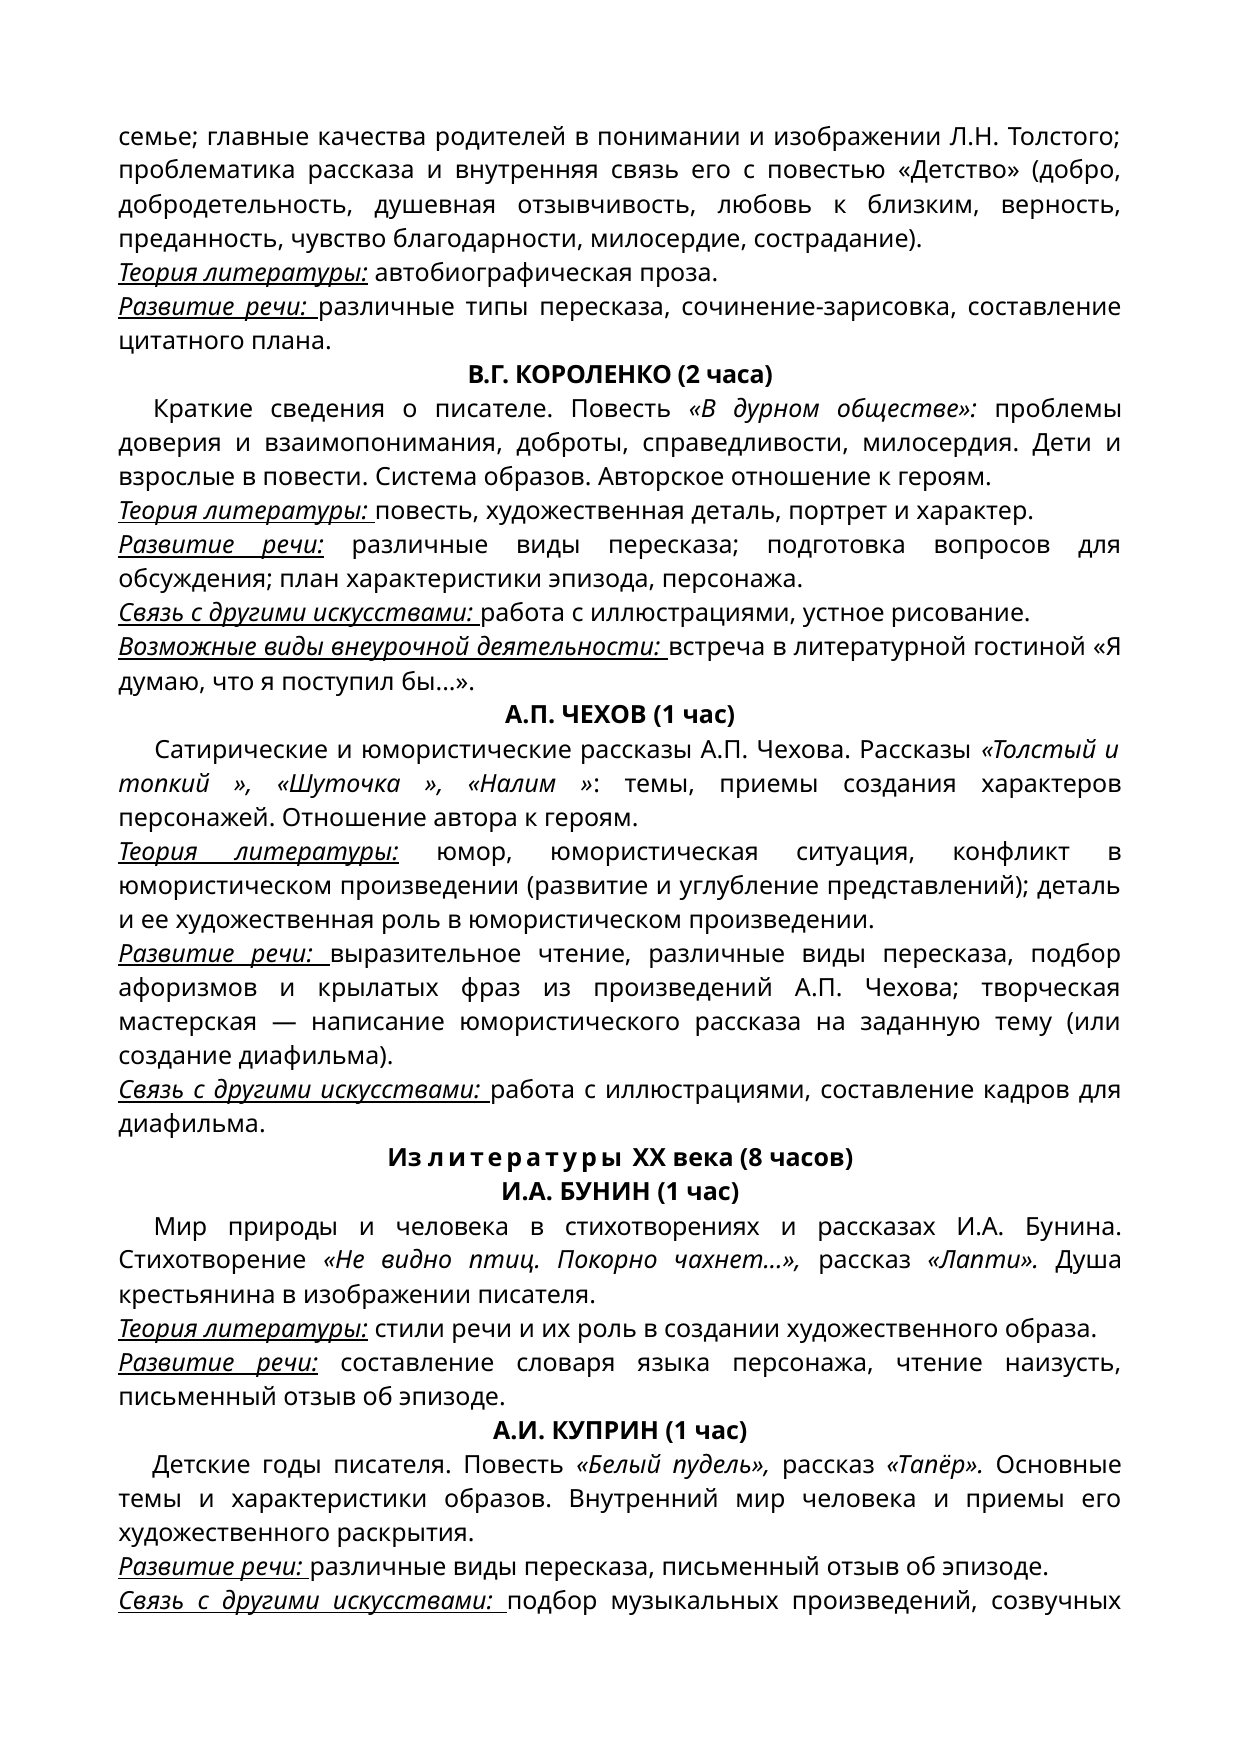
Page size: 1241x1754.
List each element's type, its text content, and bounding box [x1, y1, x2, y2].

text И.А. БУНИН (1 час) [118, 1174, 1122, 1208]
text Из литературы XX века (8 часов) [118, 1140, 1122, 1174]
text семье; главные качества родителей в понимании и изображении Л.Н. Толстого; проблематика рассказа и внутренняя связь его с повестью «Детство» (добро, добродетельность, душевная отзывчивость, любовь к близким, верность, преданность, чувство благодарности, милосердие, сострадание). [118, 118, 1122, 254]
text Теория литературы: юмор, юмористическая ситуация, конфликт в юмористическом произведении (развитие и углубление представлений); деталь и ее художественная роль в юмористическом произведении. [118, 833, 1122, 936]
text Развитие речи: различные типы пересказа, сочинение-зарисовка, составление цитатного плана. [118, 288, 1122, 357]
text Теория литературы: автобиографическая проза. [118, 254, 1122, 288]
text Связь с другими искусствами: подбор музыкальных произведений, созвучных [118, 1583, 1122, 1617]
text Мир природы и человека в стихотворениях и рассказах И.А. Бунина. Стихотворение «Не видно птиц. Покорно чахнет...», рассказ «Лапти». Душа крестьянина в изображении писателя. [118, 1208, 1122, 1310]
text Развитие речи: различные виды пересказа, письменный отзыв об эпизоде. [118, 1549, 1122, 1583]
text Возможные виды внеурочной деятельности: встреча в литературной гостиной «Я думаю, что я поступил бы...». [118, 629, 1122, 697]
text А.П. ЧЕХОВ (1 час) [118, 697, 1122, 731]
text В.Г. КОРОЛЕНКО (2 часа) [118, 357, 1122, 391]
text Связь с другими искусствами: работа с иллюстрациями, устное рисование. [118, 595, 1122, 629]
text Краткие сведения о писателе. Повесть «В дурном обществе»: проблемы доверия и взаимопонимания, доброты, справедливости, милосердия. Дети и взрослые в повести. Система образов. Авторское отношение к героям. [118, 391, 1122, 493]
text А.И. КУПРИН (1 час) [118, 1412, 1122, 1447]
text Связь с другими искусствами: работа с иллюстрациями, составление кадров для диафильма. [118, 1072, 1122, 1140]
text Сатирические и юмористические рассказы А.П. Чехова. Рассказы «Толстый и топкий », «Шуточка », «Налим »: темы, приемы создания характеров персонажей. Отношение автора к героям. [118, 731, 1122, 833]
text Развитие речи: выразительное чтение, различные виды пересказа, подбор афоризмов и крылатых фраз из произведений А.П. Чехова; творческая мастерская — написание юмористического рассказа на заданную тему (или создание диафильма). [118, 936, 1122, 1072]
text Теория литературы: стили речи и их роль в создании художественного образа. [118, 1310, 1122, 1344]
text Развитие речи: различные виды пересказа; подготовка вопросов для обсуждения; план характеристики эпизода, персонажа. [118, 527, 1122, 595]
text Развитие речи: составление словаря языка персонажа, чтение наизусть, письменный отзыв об эпизоде. [118, 1344, 1122, 1412]
text Детские годы писателя. Повесть «Белый пудель», рассказ «Тапёр». Основные темы и характеристики образов. Внутренний мир человека и приемы его художественного раскрытия. [118, 1447, 1122, 1549]
text Теория литературы: повесть, художественная деталь, портрет и характер. [118, 493, 1122, 527]
